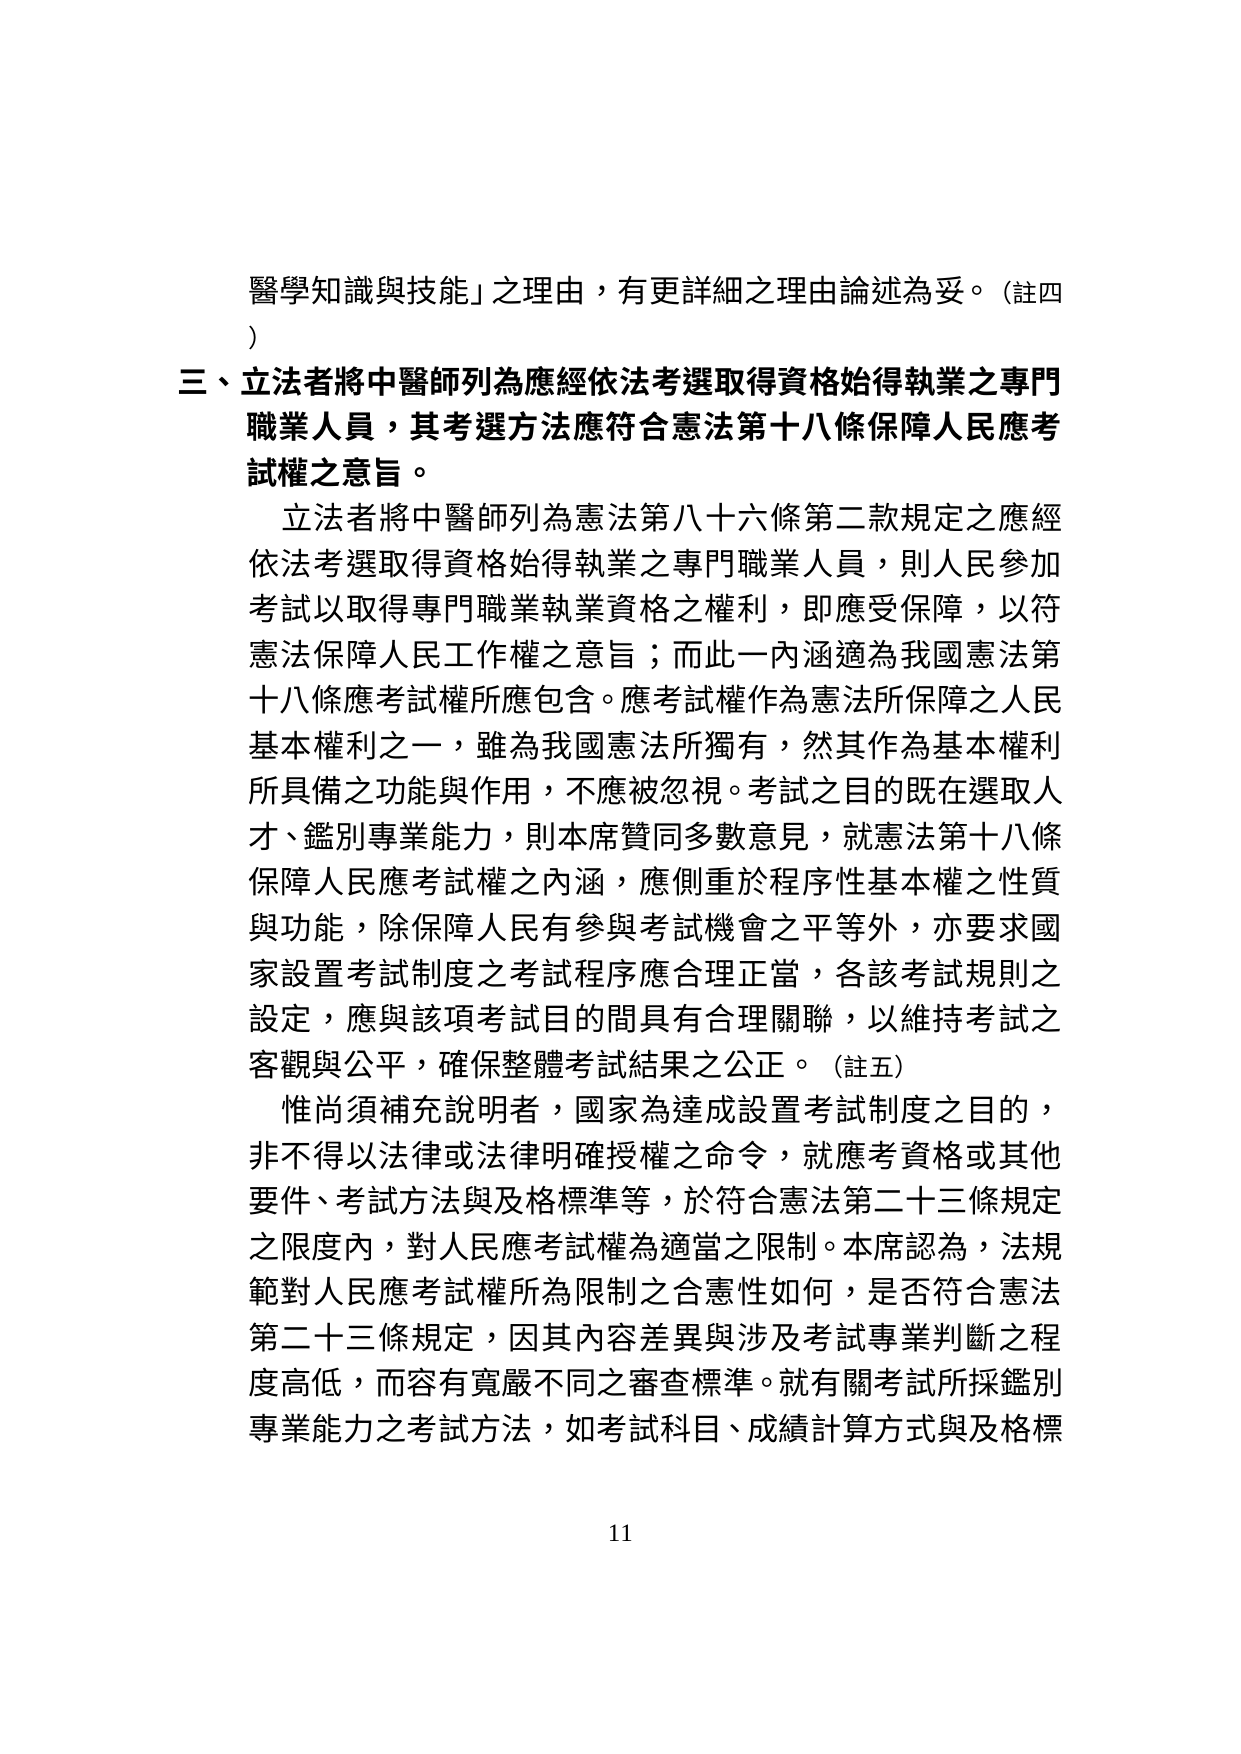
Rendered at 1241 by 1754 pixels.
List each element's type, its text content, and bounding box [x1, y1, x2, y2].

text 立法者將中醫師列為憲法第八十六條第二款規定之應經依法考選取得資格始得執業之專門職業人員，則人民參加考試以取得專門職業執業資格之權利，即應受保障，以符憲法保障人民工作權之意旨；而此一內涵適為我國憲法第十八條應考試權所應包含。應考試權作為憲法所保障之人民基本權利之一，雖為我國憲法所獨有，然其作為基本權利所具備之功能與作用，不應被忽視。考試之目的既在選取人才、鑑別專業能力，則本席贊同多數意見，就憲法第十八條保障人民應考試權之內涵，應側重於程序性基本權之性質與功能，除保障人民有參與考試機會之平等外，亦要求國家設置考試制度之考試程序應合理正當，各該考試規則之設定，應與該項考試目的間具有合理關聯，以維持考試之客觀與公平，確保整體考試結果之公正。（註五） [248, 493, 1063, 1085]
text 醫學知識與技能」之理由，有更詳細之理由論述為妥。（註四） [248, 266, 1063, 357]
text 惟尚須補充說明者，國家為達成設置考試制度之目的，非不得以法律或法律明確授權之命令，就應考資格或其他要件、考試方法與及格標準等，於符合憲法第二十三條規定之限度內，對人民應考試權為適當之限制。本席認為，法規範對人民應考試權所為限制之合憲性如何，是否符合憲法第二十三條規定，因其內容差異與涉及考試專業判斷之程度高低，而容有寬嚴不同之審查標準。就有關考試所採鑑別專業能力之考試方法，如考試科目、成績計算方式與及格標 [248, 1085, 1063, 1449]
text 三、立法者將中醫師列為應經依法考選取得資格始得執業之專門職業人員，其考選方法應符合憲法第十八條保障人民應考試權之意旨。 [177, 357, 1063, 493]
